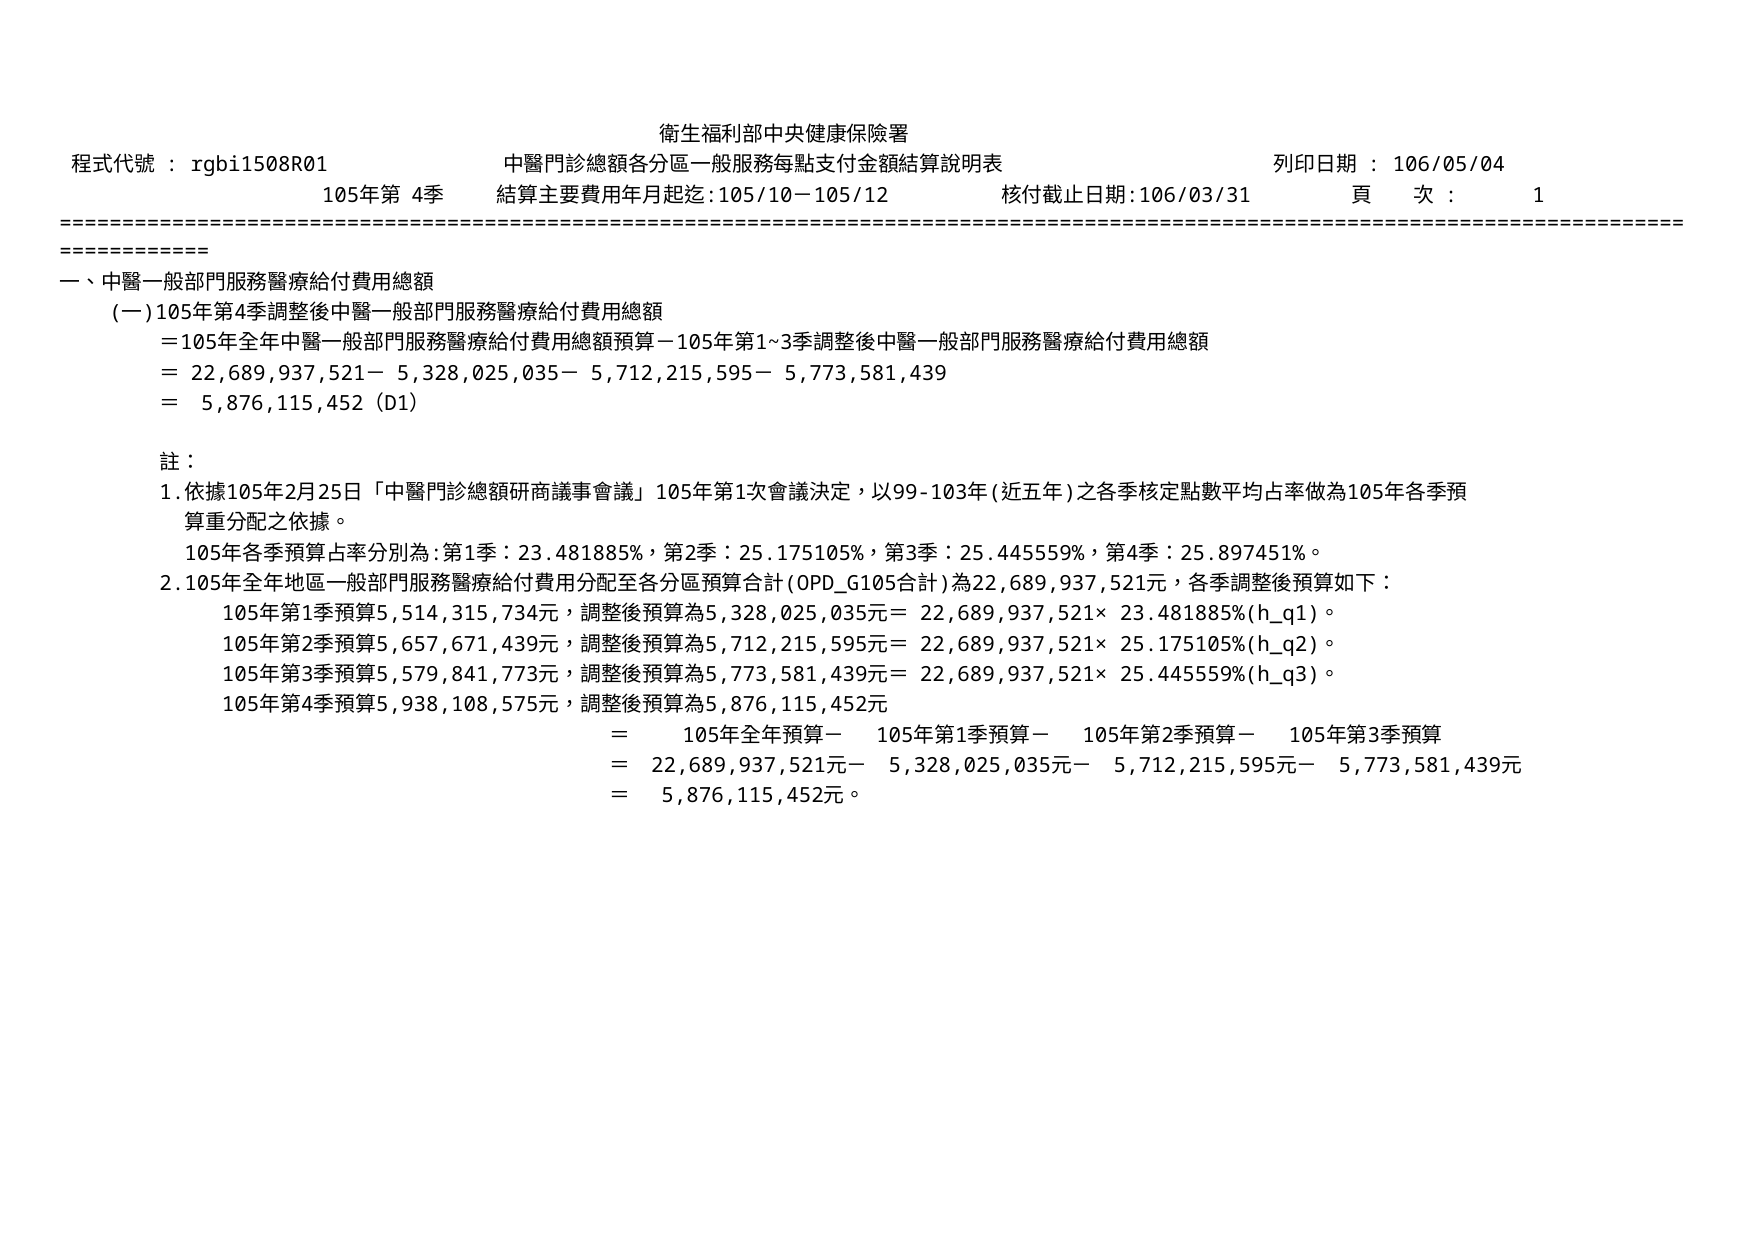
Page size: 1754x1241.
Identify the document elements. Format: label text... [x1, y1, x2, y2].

text ＝ 22,689,937,521元－ 5,328,025,035元－ 5,712,215,595元－ 5,773,581,439元 [59, 748, 1695, 778]
text (一)105年第4季調整後中醫一般部門服務醫療給付費用總額 [59, 295, 1695, 326]
text ＝ 22,689,937,521－ 5,328,025,035－ 5,712,215,595－ 5,773,581,439 [59, 356, 1695, 386]
text ＝ 5,876,115,452（D1） [59, 386, 1695, 417]
text 2.105年全年地區一般部門服務醫療給付費用分配至各分區預算合計(OPD_G105合計)為22,689,937,521元，各季調整後預算如下： [59, 566, 1695, 597]
text 算重分配之依據。 [59, 506, 1695, 536]
text 註： [59, 445, 1695, 475]
text 105年第2季預算5,657,671,439元，調整後預算為5,712,215,595元＝ 22,689,937,521× 25.175105%(h_q2)。 [59, 627, 1695, 657]
text ============================================================================================================================================== [59, 208, 1695, 265]
text 一、中醫一般部門服務醫療給付費用總額 [59, 265, 1695, 295]
text ＝ 105年全年預算－ 105年第1季預算－ 105年第2季預算－ 105年第3季預算 [59, 718, 1695, 748]
text 105年各季預算占率分別為:第1季：23.481885%，第2季：25.175105%，第3季：25.445559%，第4季：25.897451%。 [59, 536, 1695, 566]
text 105年第1季預算5,514,315,734元，調整後預算為5,328,025,035元＝ 22,689,937,521× 23.481885%(h_q1)。 [59, 597, 1695, 627]
text 105年第 4季 結算主要費用年月起迄:105/10－105/12 核付截止日期:106/03/31 頁 次 : 1 [59, 178, 1695, 208]
text 105年第4季預算5,938,108,575元，調整後預算為5,876,115,452元 [59, 687, 1695, 718]
text ＝ 5,876,115,452元。 [59, 778, 1695, 809]
text 105年第3季預算5,579,841,773元，調整後預算為5,773,581,439元＝ 22,689,937,521× 25.445559%(h_q3)。 [59, 657, 1695, 687]
text 衛生福利部中央健康保險署 [59, 117, 1695, 148]
text ＝105年全年中醫一般部門服務醫療給付費用總額預算－105年第1~3季調整後中醫一般部門服務醫療給付費用總額 [59, 326, 1695, 356]
text 程式代號 : rgbi1508R01 中醫門診總額各分區一般服務每點支付金額結算說明表 列印日期 : 106/05/04 [59, 148, 1695, 178]
text 1.依據105年2月25日「中醫門診總額研商議事會議」105年第1次會議決定，以99-103年(近五年)之各季核定點數平均占率做為105年各季預 [59, 475, 1695, 506]
